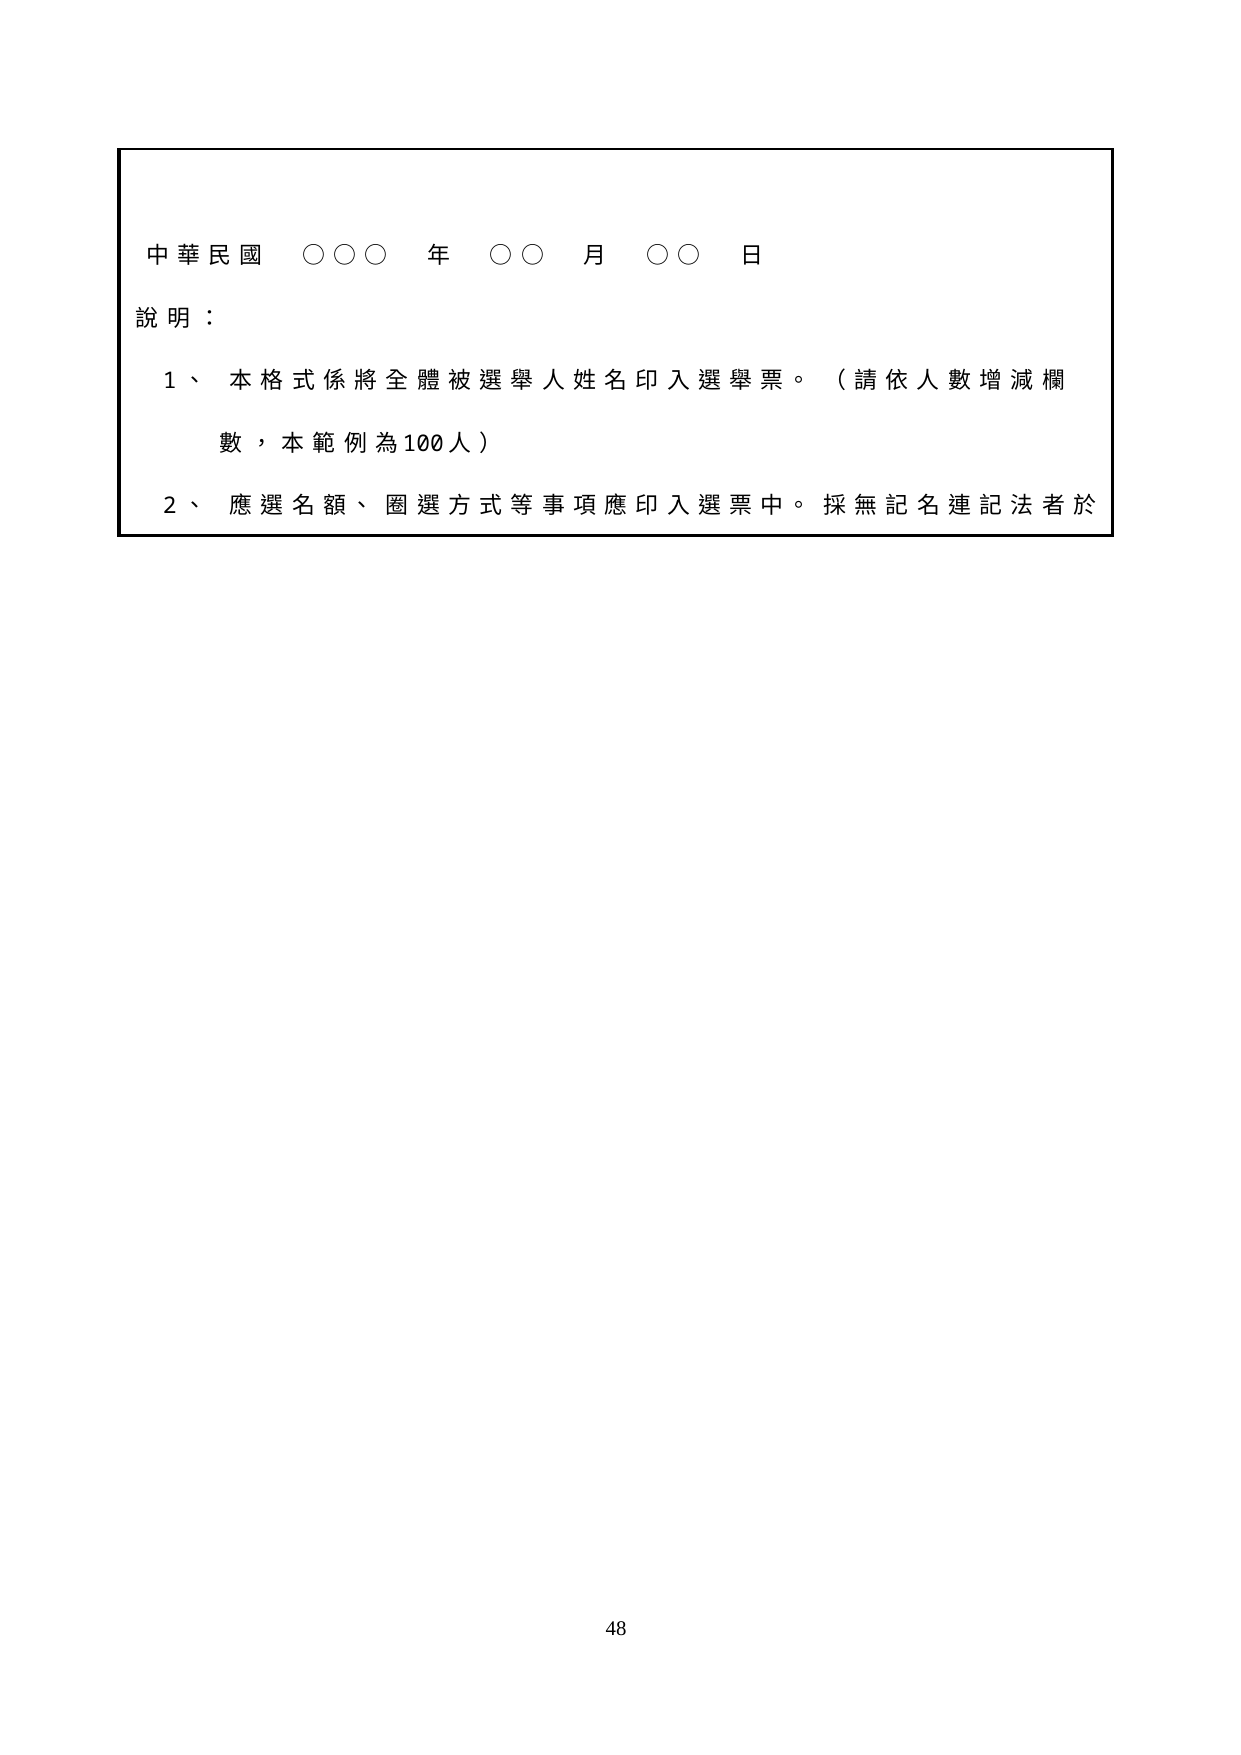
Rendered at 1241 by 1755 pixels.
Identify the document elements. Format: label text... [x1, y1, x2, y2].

table_cell 中華民國 ○○○ 年 ○○ 月 ○○ 日 說明： 本格式係將全體被選舉人姓名印入選舉票。（請依人數增減欄數，本範例為100人） 應選名額、圈選方式等事項應印入選票中。採無記名連記法者於圈選時不得超過應選出名額，但得經出席會議人數三分之一以上同意，採用無記名限制連記法，其圈選額數為應選出名額之二分之一以內。圈選方式，係在「圈選」欄打「○」之記號。 本選舉票如為應選理事25名則至多可圈選25名，如採用無記名限制連記法，則至多可圈選12名。 [121, 150, 1111, 534]
